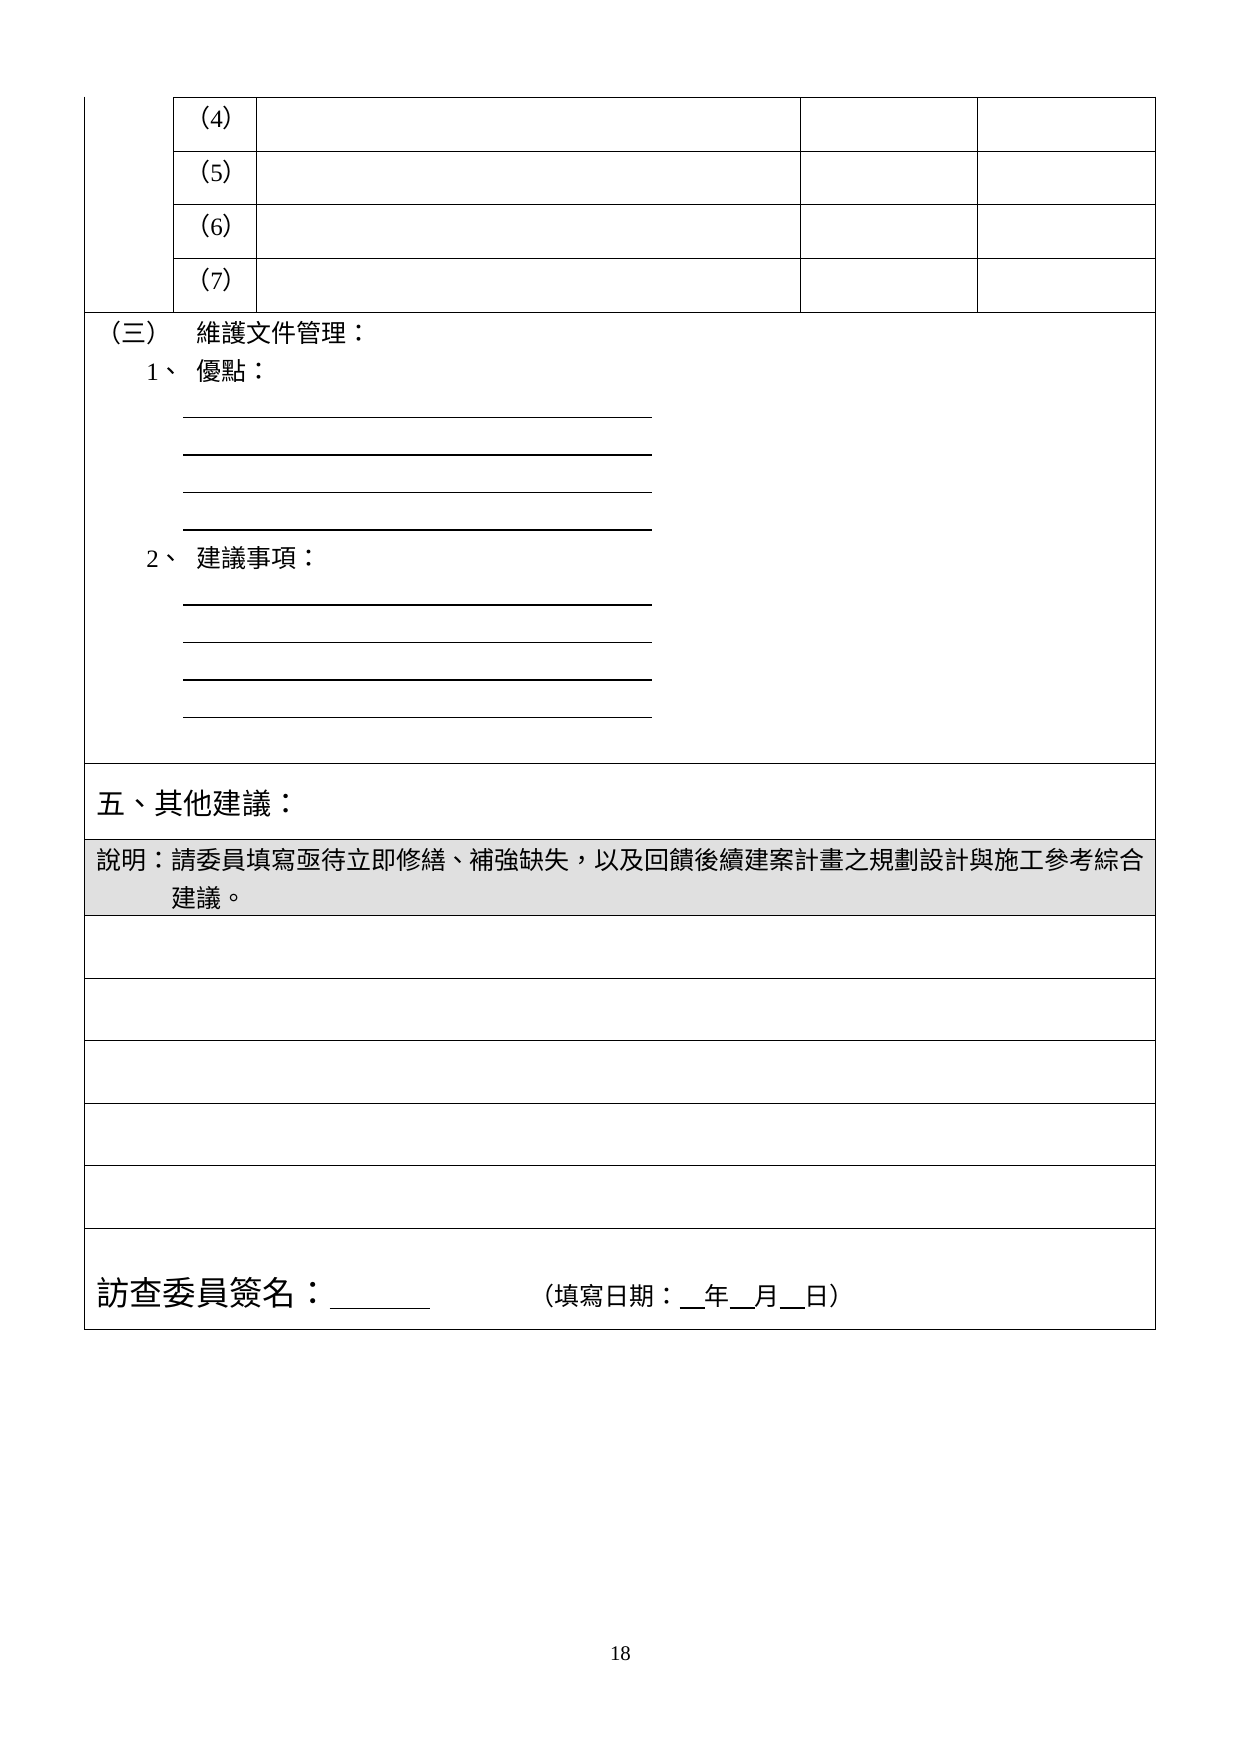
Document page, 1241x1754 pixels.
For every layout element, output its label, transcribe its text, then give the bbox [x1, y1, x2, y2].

table_cell [174, 98, 256, 151]
table_cell [978, 152, 1155, 204]
table_cell [978, 259, 1155, 312]
table_cell [801, 259, 977, 312]
table_cell 維護文件管理： 優點： 建議事項： [85, 313, 1155, 763]
table_cell [978, 205, 1155, 258]
table_cell 五、其他建議： [85, 764, 1155, 839]
table_cell [85, 97, 173, 151]
table_cell [257, 259, 800, 312]
table_cell [85, 1041, 1155, 1103]
table_cell [257, 98, 800, 151]
table_cell 說明：請委員填寫亟待立即修繕、補強缺失，以及回饋後續建案計畫之規劃設計與施工參考綜合建議。 [85, 840, 1155, 915]
table_cell [85, 979, 1155, 1040]
table_cell [85, 151, 173, 204]
table_cell 訪查委員簽名： （填寫日期： 年 月 日） [85, 1229, 1155, 1329]
table_cell [85, 916, 1155, 978]
table_cell [85, 1166, 1155, 1228]
table_cell [257, 205, 800, 258]
table_cell [85, 204, 173, 258]
table_cell [174, 152, 256, 204]
table_cell [978, 98, 1155, 151]
table_cell [801, 152, 977, 204]
table_cell [85, 258, 173, 312]
table_cell [174, 259, 256, 312]
table_cell [174, 205, 256, 258]
table_cell [85, 1104, 1155, 1165]
table_cell [257, 152, 800, 204]
table_cell [801, 205, 977, 258]
table_cell [801, 98, 977, 151]
